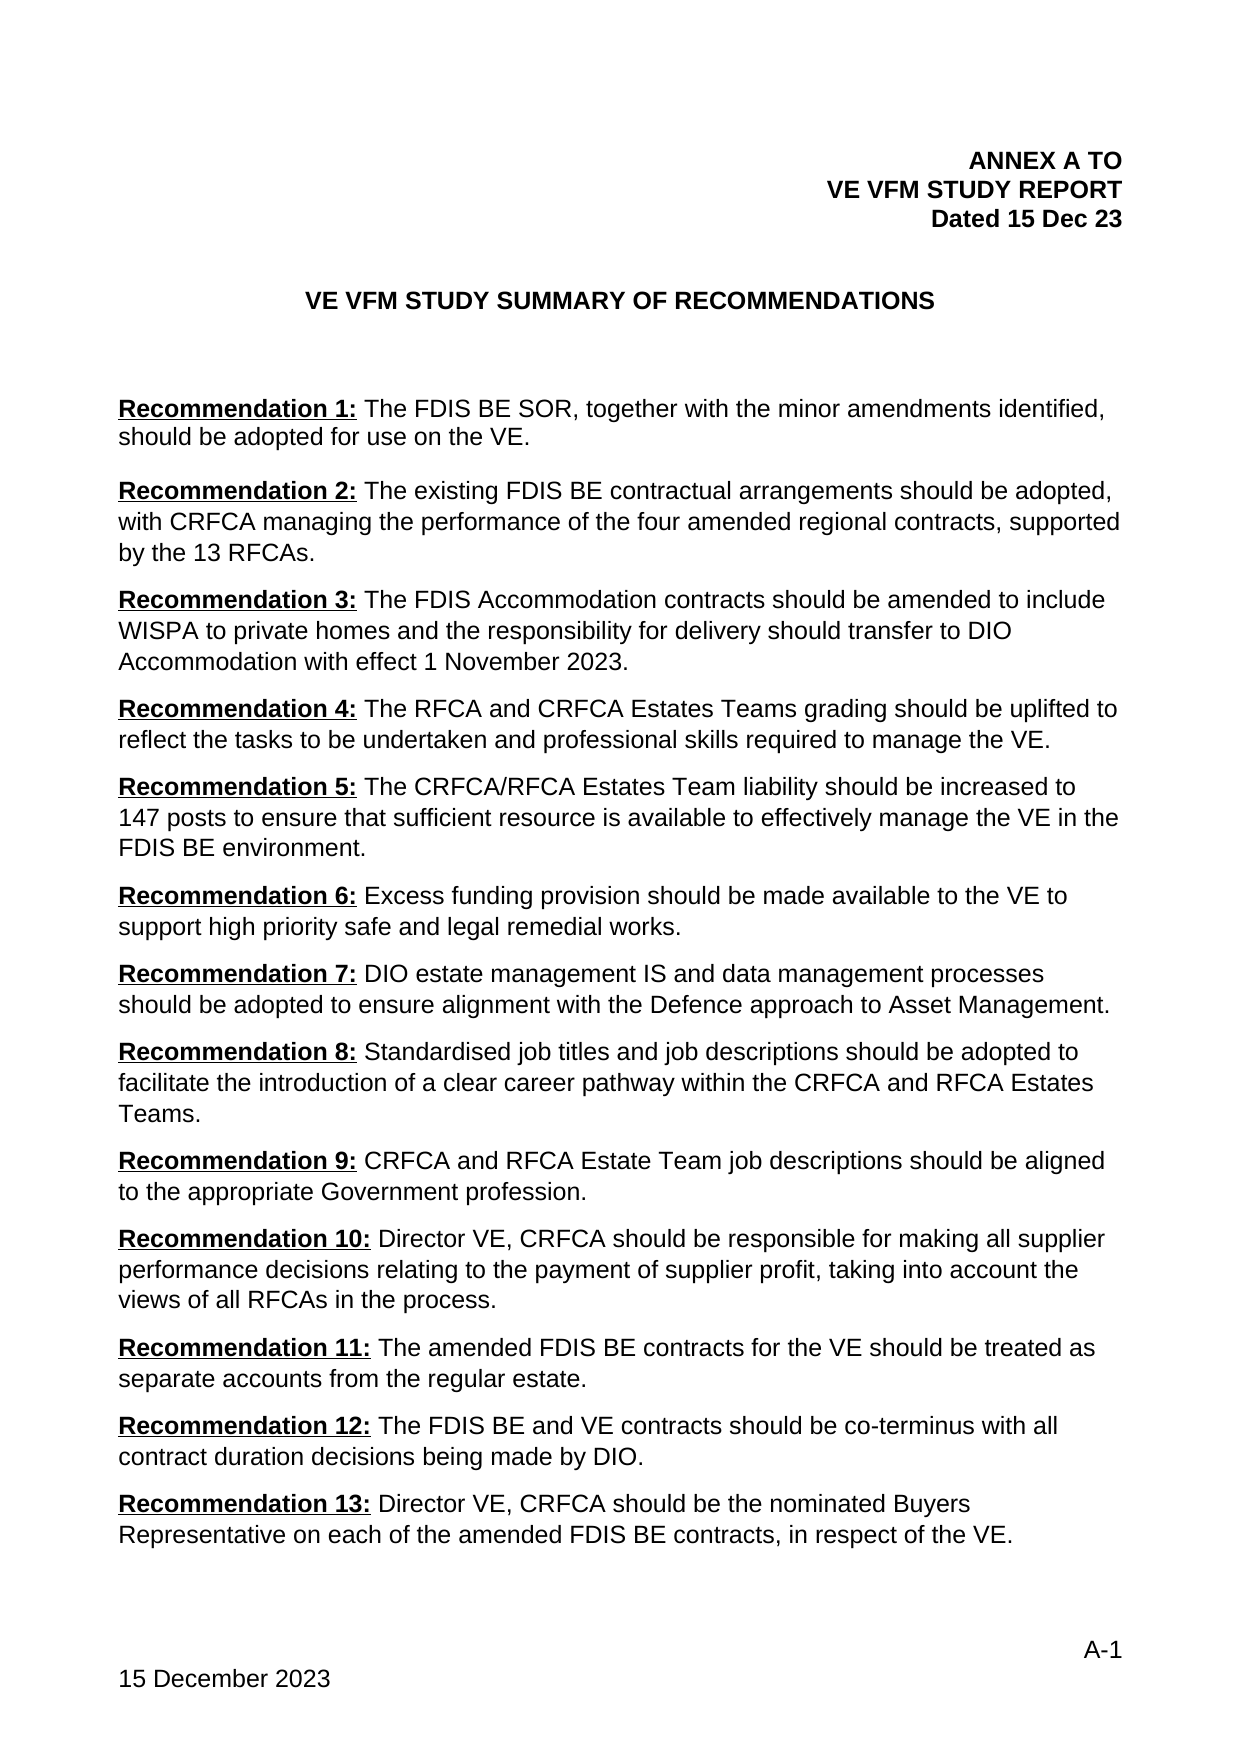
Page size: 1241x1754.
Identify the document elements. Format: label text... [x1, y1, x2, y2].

text Dated 15 Dec 23 [118, 204, 1122, 232]
text Recommendation 4: The RFCA and CRFCA Estates Teams grading should be uplifted to reflect the tasks to be undertaken and professional skills required to manage the VE. [118, 694, 1122, 753]
text Recommendation 3: The FDIS Accommodation contracts should be amended to include WISPA to private homes and the responsibility for delivery should transfer to DIO Accommodation with effect 1 November 2023. [118, 585, 1122, 675]
text Recommendation 10: Director VE, CRFCA should be responsible for making all supplier performance decisions relating to the payment of supplier profit, taking into account the views of all RFCAs in the process. [118, 1224, 1122, 1314]
text Recommendation 2: The existing FDIS BE contractual arrangements should be adopted, with CRFCA managing the performance of the four amended regional contracts, supported by the 13 RFCAs. [118, 476, 1122, 566]
text ANNEX A TO [118, 146, 1122, 175]
text Recommendation 1: The FDIS BE SOR, together with the minor amendments identified, should be adopted for use on the VE. [118, 394, 1122, 451]
text Recommendation 8: Standardised job titles and job descriptions should be adopted to facilitate the introduction of a clear career pathway within the CRFCA and RFCA Estates Teams. [118, 1037, 1122, 1127]
text Recommendation 9: CRFCA and RFCA Estate Team job descriptions should be aligned to the appropriate Government profession. [118, 1146, 1122, 1205]
text Recommendation 12: The FDIS BE and VE contracts should be co-terminus with all contract duration decisions being made by DIO. [118, 1411, 1122, 1471]
text Recommendation 5: The CRFCA/RFCA Estates Team liability should be increased to 147 posts to ensure that sufficient resource is available to effectively manage the VE in the FDIS BE environment. [118, 772, 1122, 862]
text VE VFM STUDY SUMMARY OF RECOMMENDATIONS [118, 286, 1122, 315]
text Recommendation 11: The amended FDIS BE contracts for the VE should be treated as separate accounts from the regular estate. [118, 1333, 1122, 1392]
text Recommendation 13: Director VE, CRFCA should be the nominated Buyers Representative on each of the amended FDIS BE contracts, in respect of the VE. [118, 1489, 1122, 1549]
text Recommendation 7: DIO estate management IS and data management processes should be adopted to ensure alignment with the Defence approach to Asset Management. [118, 959, 1122, 1018]
text VE VFM STUDY REPORT [118, 175, 1122, 204]
text Recommendation 6: Excess funding provision should be made available to the VE to support high priority safe and legal remedial works. [118, 881, 1122, 940]
